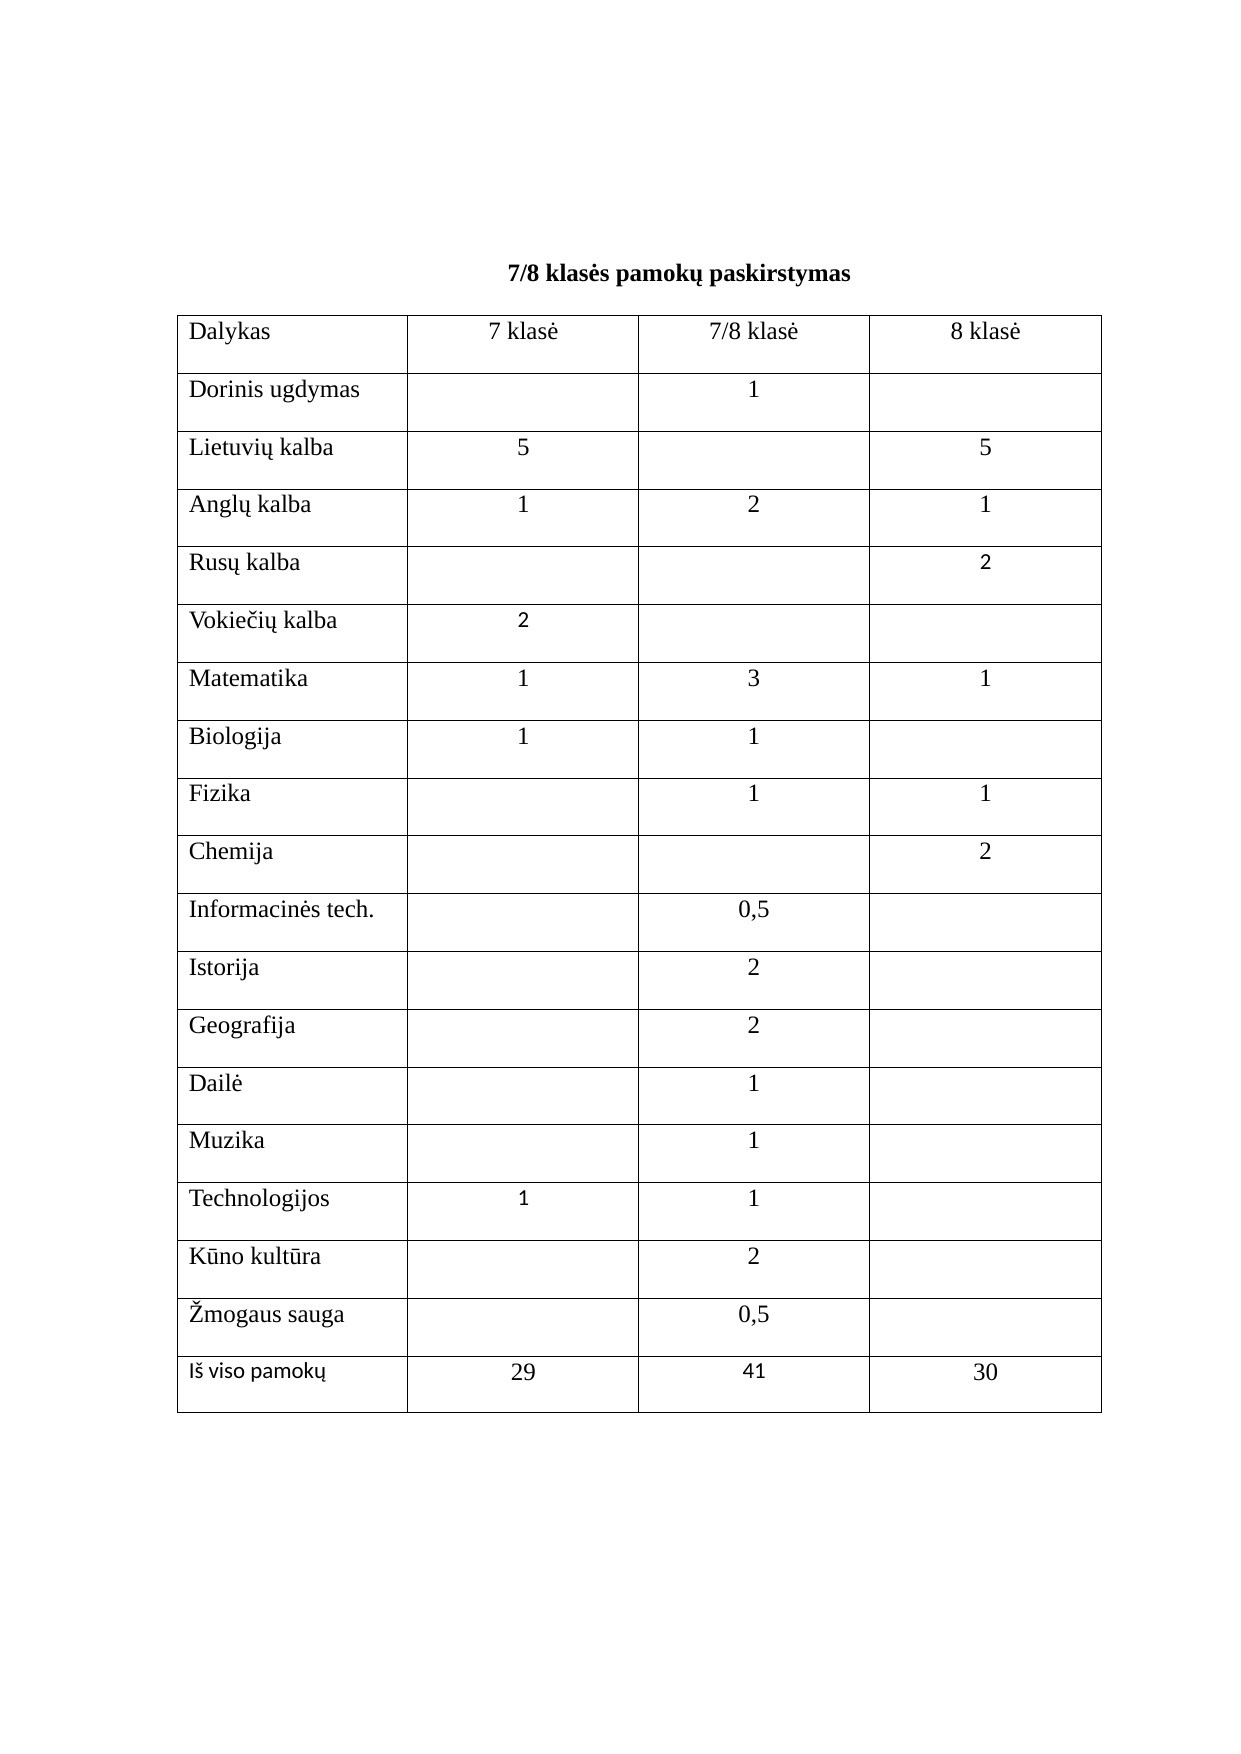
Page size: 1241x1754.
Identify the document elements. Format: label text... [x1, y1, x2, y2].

table_cell 1 [870, 663, 1101, 720]
table_cell 1 [639, 1125, 869, 1182]
table_cell 1 [870, 490, 1101, 546]
table_cell [639, 432, 869, 488]
table_cell Žmogaus sauga [178, 1299, 407, 1356]
table_cell 29 [408, 1357, 638, 1412]
table_cell Biologija [178, 721, 407, 777]
table_cell [408, 1010, 638, 1067]
table_cell [870, 1068, 1101, 1124]
table_cell [408, 1241, 638, 1298]
table_cell 2 [639, 1010, 869, 1067]
text 7/8 klasės pamokų paskirstymas [177, 258, 1181, 287]
table_cell 0,5 [639, 1299, 869, 1356]
table_cell Geografija [178, 1010, 407, 1067]
table_cell [870, 605, 1101, 662]
table_cell [639, 547, 869, 604]
table_cell Istorija [178, 952, 407, 1009]
table_cell 41 [639, 1357, 869, 1412]
table_cell 1 [639, 1068, 869, 1124]
table_cell Technologijos [178, 1183, 407, 1240]
table_cell Chemija [178, 836, 407, 893]
table_cell 3 [639, 663, 869, 720]
table_cell Iš viso pamokų [178, 1357, 407, 1412]
table_cell [870, 1125, 1101, 1182]
table_cell [639, 605, 869, 662]
table_cell [408, 894, 638, 951]
table_cell 1 [408, 1183, 638, 1240]
table_header 8 klasė [870, 316, 1101, 373]
table_cell 2 [870, 836, 1101, 893]
table_cell Fizika [178, 779, 407, 835]
table_cell Matematika [178, 663, 407, 720]
table_cell [870, 1299, 1101, 1356]
table_cell [870, 1241, 1101, 1298]
table_cell [408, 1125, 638, 1182]
table_cell Muzika [178, 1125, 407, 1182]
table_cell Kūno kultūra [178, 1241, 407, 1298]
table_cell [408, 374, 638, 431]
table_cell 1 [408, 663, 638, 720]
table_cell 1 [408, 490, 638, 546]
table_cell [639, 836, 869, 893]
table_cell 1 [870, 779, 1101, 835]
table_cell 1 [639, 779, 869, 835]
table_header Dalykas [178, 316, 407, 373]
table_header 7 klasė [408, 316, 638, 373]
table_cell [408, 1068, 638, 1124]
table_cell 1 [639, 1183, 869, 1240]
table_cell [870, 894, 1101, 951]
table_cell [408, 952, 638, 1009]
table_cell Rusų kalba [178, 547, 407, 604]
table_cell Dailė [178, 1068, 407, 1124]
table_cell [408, 836, 638, 893]
table_cell Anglų kalba [178, 490, 407, 546]
table_cell 0,5 [639, 894, 869, 951]
table_cell 2 [639, 1241, 869, 1298]
table_cell [408, 1299, 638, 1356]
table_cell Lietuvių kalba [178, 432, 407, 488]
table_header 7/8 klasė [639, 316, 869, 373]
table_cell [870, 1183, 1101, 1240]
table_cell [870, 721, 1101, 777]
table_cell [408, 779, 638, 835]
table_cell 30 [870, 1357, 1101, 1412]
table_cell [408, 547, 638, 604]
table_cell [870, 952, 1101, 1009]
table_cell 5 [408, 432, 638, 488]
table_cell Vokiečių kalba [178, 605, 407, 662]
table_cell 2 [639, 952, 869, 1009]
table_cell [870, 374, 1101, 431]
table_cell Informacinės tech. [178, 894, 407, 951]
table_cell 1 [639, 721, 869, 777]
table_cell 2 [870, 547, 1101, 604]
table_cell 5 [870, 432, 1101, 488]
table_cell Dorinis ugdymas [178, 374, 407, 431]
table_cell 2 [408, 605, 638, 662]
table_cell 2 [639, 490, 869, 546]
table_cell [870, 1010, 1101, 1067]
table_cell 1 [408, 721, 638, 777]
table_cell 1 [639, 374, 869, 431]
